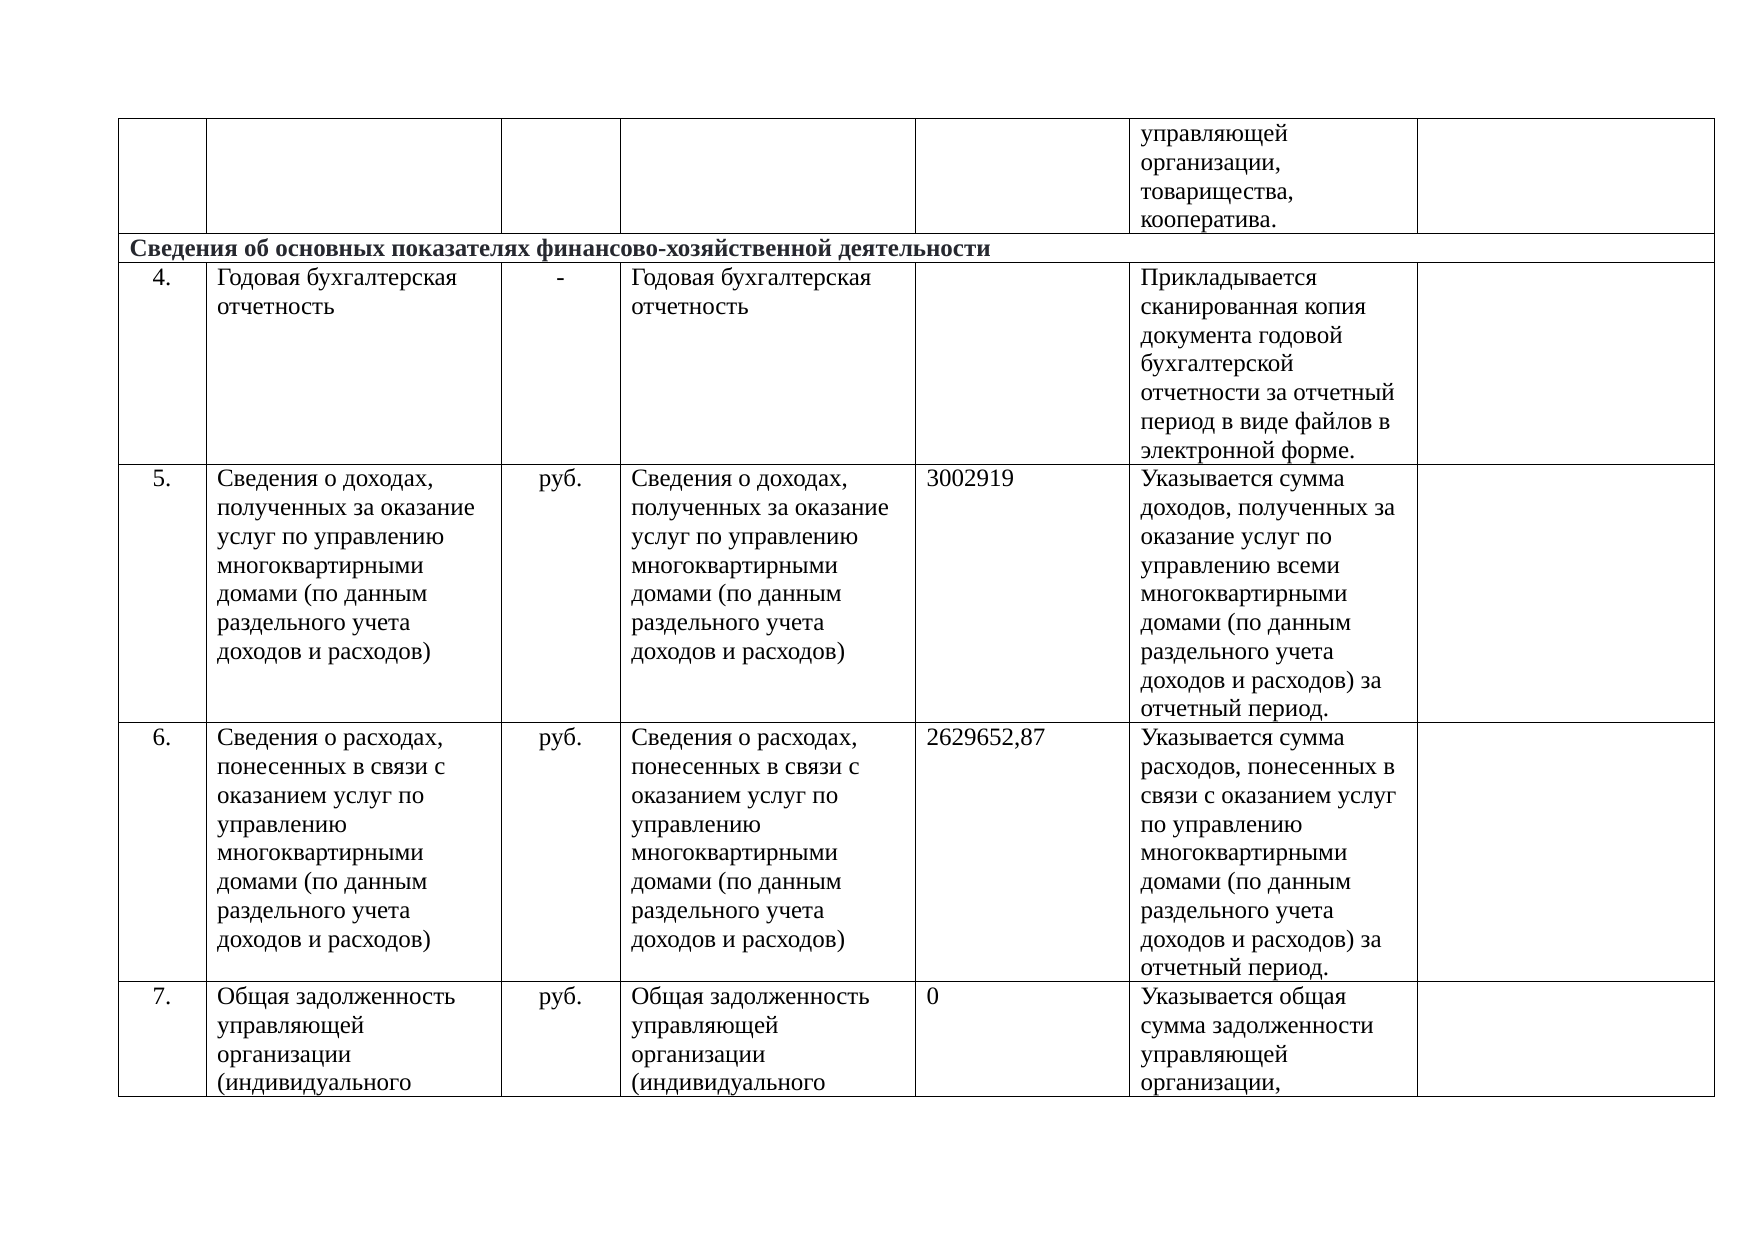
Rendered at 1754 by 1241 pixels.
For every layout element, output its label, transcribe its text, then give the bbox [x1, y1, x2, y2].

table_cell 6. [119, 723, 206, 981]
table_cell Указывается сумма доходов, полученных за оказание услуг по управлению всеми многоквартирными домами (по данным раздельного учета доходов и расходов) за отчетный период. [1130, 465, 1417, 722]
table_cell Общая задолженность управляющей организации (индивидуального [207, 982, 501, 1096]
table_cell [1418, 465, 1714, 722]
table_cell Прикладывается сканированная копия документа годовой бухгалтерской отчетности за отчетный период в виде файлов в электронной форме. [1130, 263, 1417, 463]
table_cell [1418, 982, 1714, 1096]
table_cell [119, 119, 206, 233]
table_cell [1418, 723, 1714, 981]
table_cell 0 [916, 982, 1129, 1096]
table_cell [916, 263, 1129, 463]
table_cell управляющей организации, товарищества, кооператива. [1130, 119, 1417, 233]
table_cell руб. [502, 982, 620, 1096]
table_cell руб. [502, 465, 620, 722]
table_cell Годовая бухгалтерская отчетность [207, 263, 501, 463]
table_cell руб. [502, 723, 620, 981]
table_cell 4. [119, 263, 206, 463]
table_cell [916, 119, 1129, 233]
table_cell Указывается сумма расходов, понесенных в связи с оказанием услуг по управлению многоквартирными домами (по данным раздельного учета доходов и расходов) за отчетный период. [1130, 723, 1417, 981]
table_cell - [502, 263, 620, 463]
table_cell Сведения о доходах, полученных за оказание услуг по управлению многоквартирными домами (по данным раздельного учета доходов и расходов) [207, 465, 501, 722]
table_cell [621, 119, 915, 233]
table_cell Сведения о расходах, понесенных в связи с оказанием услуг по управлению многоквартирными домами (по данным раздельного учета доходов и расходов) [621, 723, 915, 981]
table_cell 2629652,87 [916, 723, 1129, 981]
table_cell 7. [119, 982, 206, 1096]
table_cell Годовая бухгалтерская отчетность [621, 263, 915, 463]
table_cell 3002919 [916, 465, 1129, 722]
table_cell - [502, 119, 620, 233]
table_cell Сведения о доходах, полученных за оказание услуг по управлению многоквартирными домами (по данным раздельного учета доходов и расходов) [621, 465, 915, 722]
table_cell [1418, 119, 1714, 233]
table_cell [207, 119, 501, 233]
table_cell Указывается общая сумма задолженности управляющей организации, [1130, 982, 1417, 1096]
table_cell [1418, 263, 1714, 463]
table_cell Общая задолженность управляющей организации (индивидуального [621, 982, 915, 1096]
table_cell Сведения о расходах, понесенных в связи с оказанием услуг по управлению многоквартирными домами (по данным раздельного учета доходов и расходов) [207, 723, 501, 981]
table_cell Сведения об основных показателях финансово-хозяйственной деятельности [119, 234, 1714, 262]
table_cell 5. [119, 465, 206, 722]
